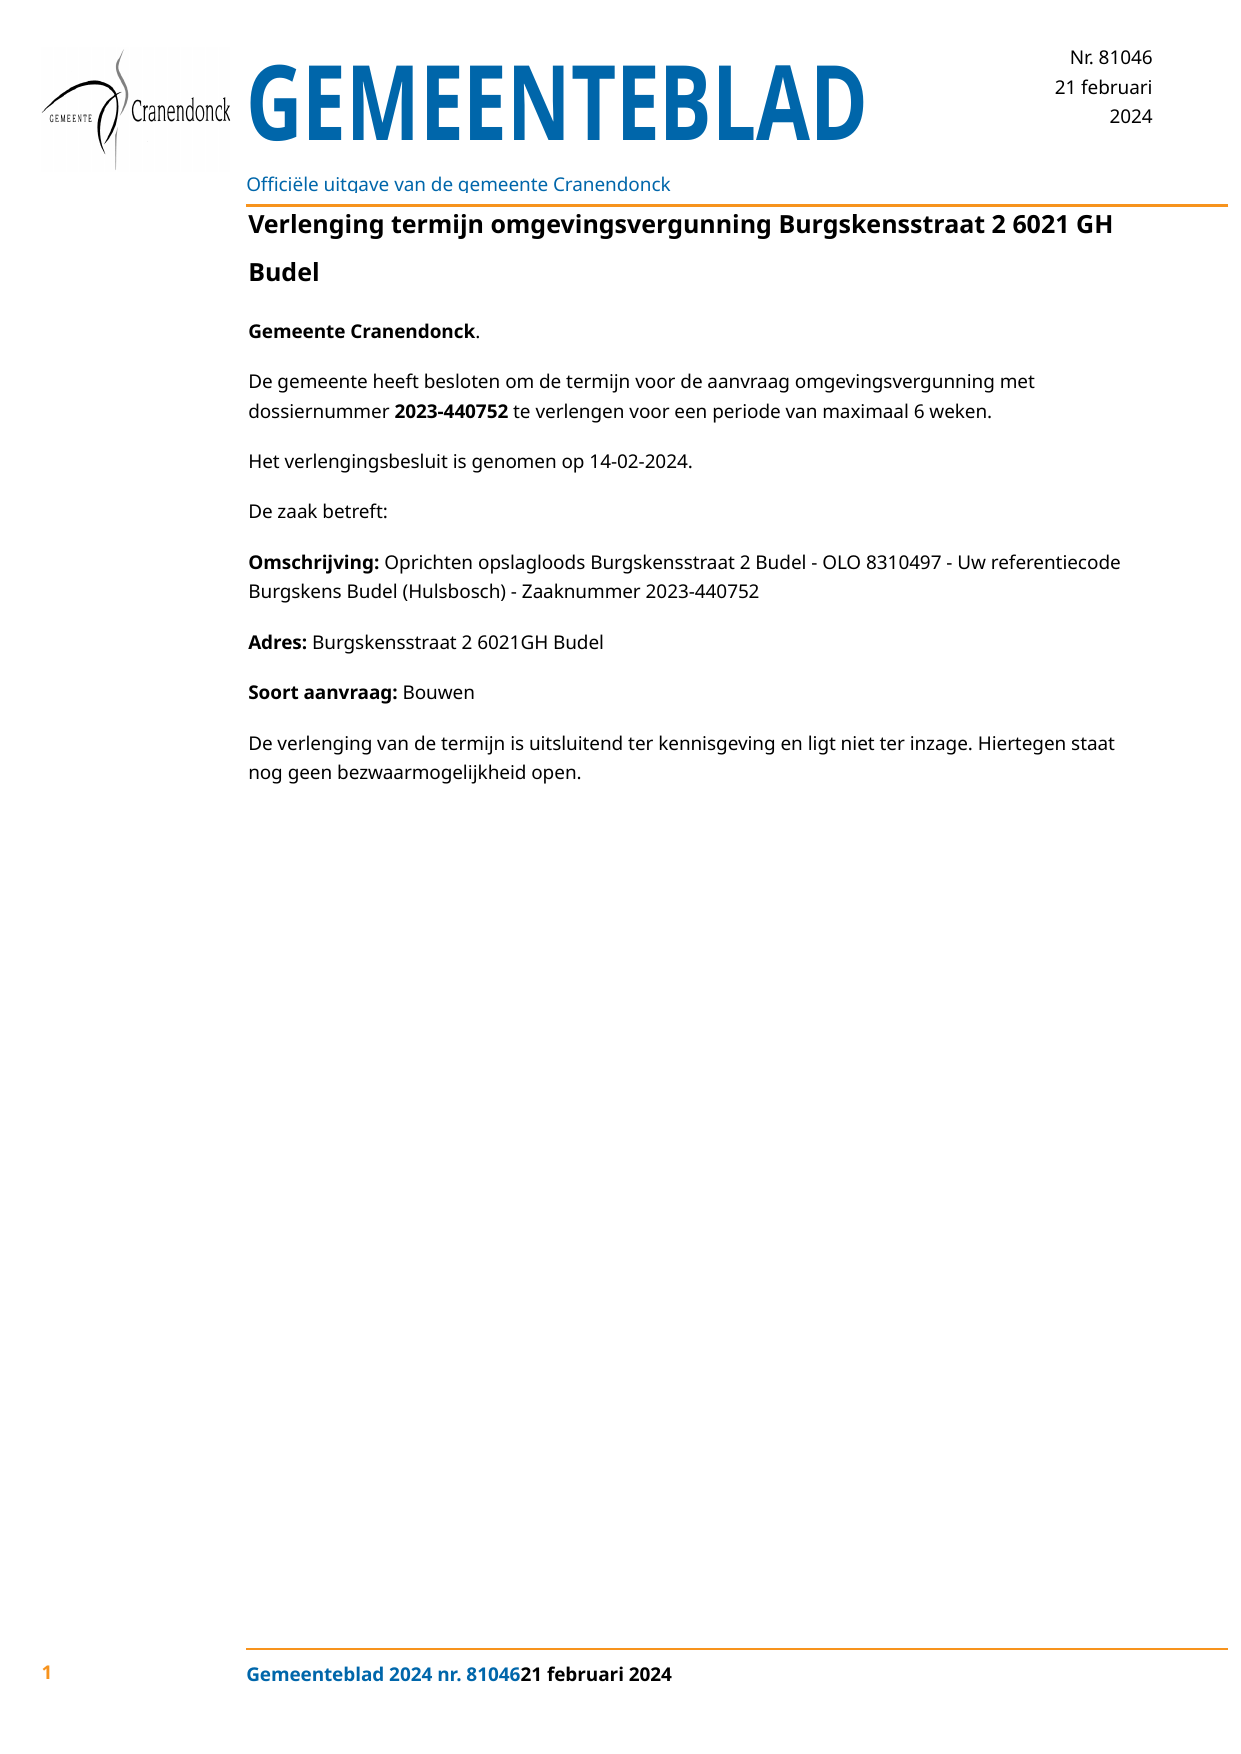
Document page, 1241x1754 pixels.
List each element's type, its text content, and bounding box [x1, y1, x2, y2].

text Het verlengingsbesluit is genomen op 14-02-2024. [248, 448, 1152, 474]
text Adres: Burgskensstraat 2 6021GH Budel [248, 629, 1152, 655]
text De verlenging van de termijn is uitsluitend ter kennisgeving en ligt niet ter inzage. Hiertegen staat nog geen bezwaarmogelijkheid open. [248, 730, 1152, 785]
picture [41, 47, 231, 172]
text Verlenging termijn omgevingsvergunning Burgskensstraat 2 6021 GH Budel [248, 207, 1152, 288]
text Soort aanvraag: Bouwen [248, 679, 1152, 705]
text De gemeente heeft besloten om de termijn voor de aanvraag omgevingsvergunning met dossiernummer 2023-440752 te verlengen voor een periode van maximaal 6 weken. [248, 368, 1152, 424]
text Gemeente Cranendonck. [248, 318, 1152, 344]
text De zaak betreft: [248, 499, 1152, 524]
text Omschrijving: Oprichten opslagloods Burgskensstraat 2 Budel - OLO 8310497 - Uw referentiecode Burgskens Budel (Hulsbosch) - Zaaknummer 2023-440752 [248, 549, 1152, 604]
